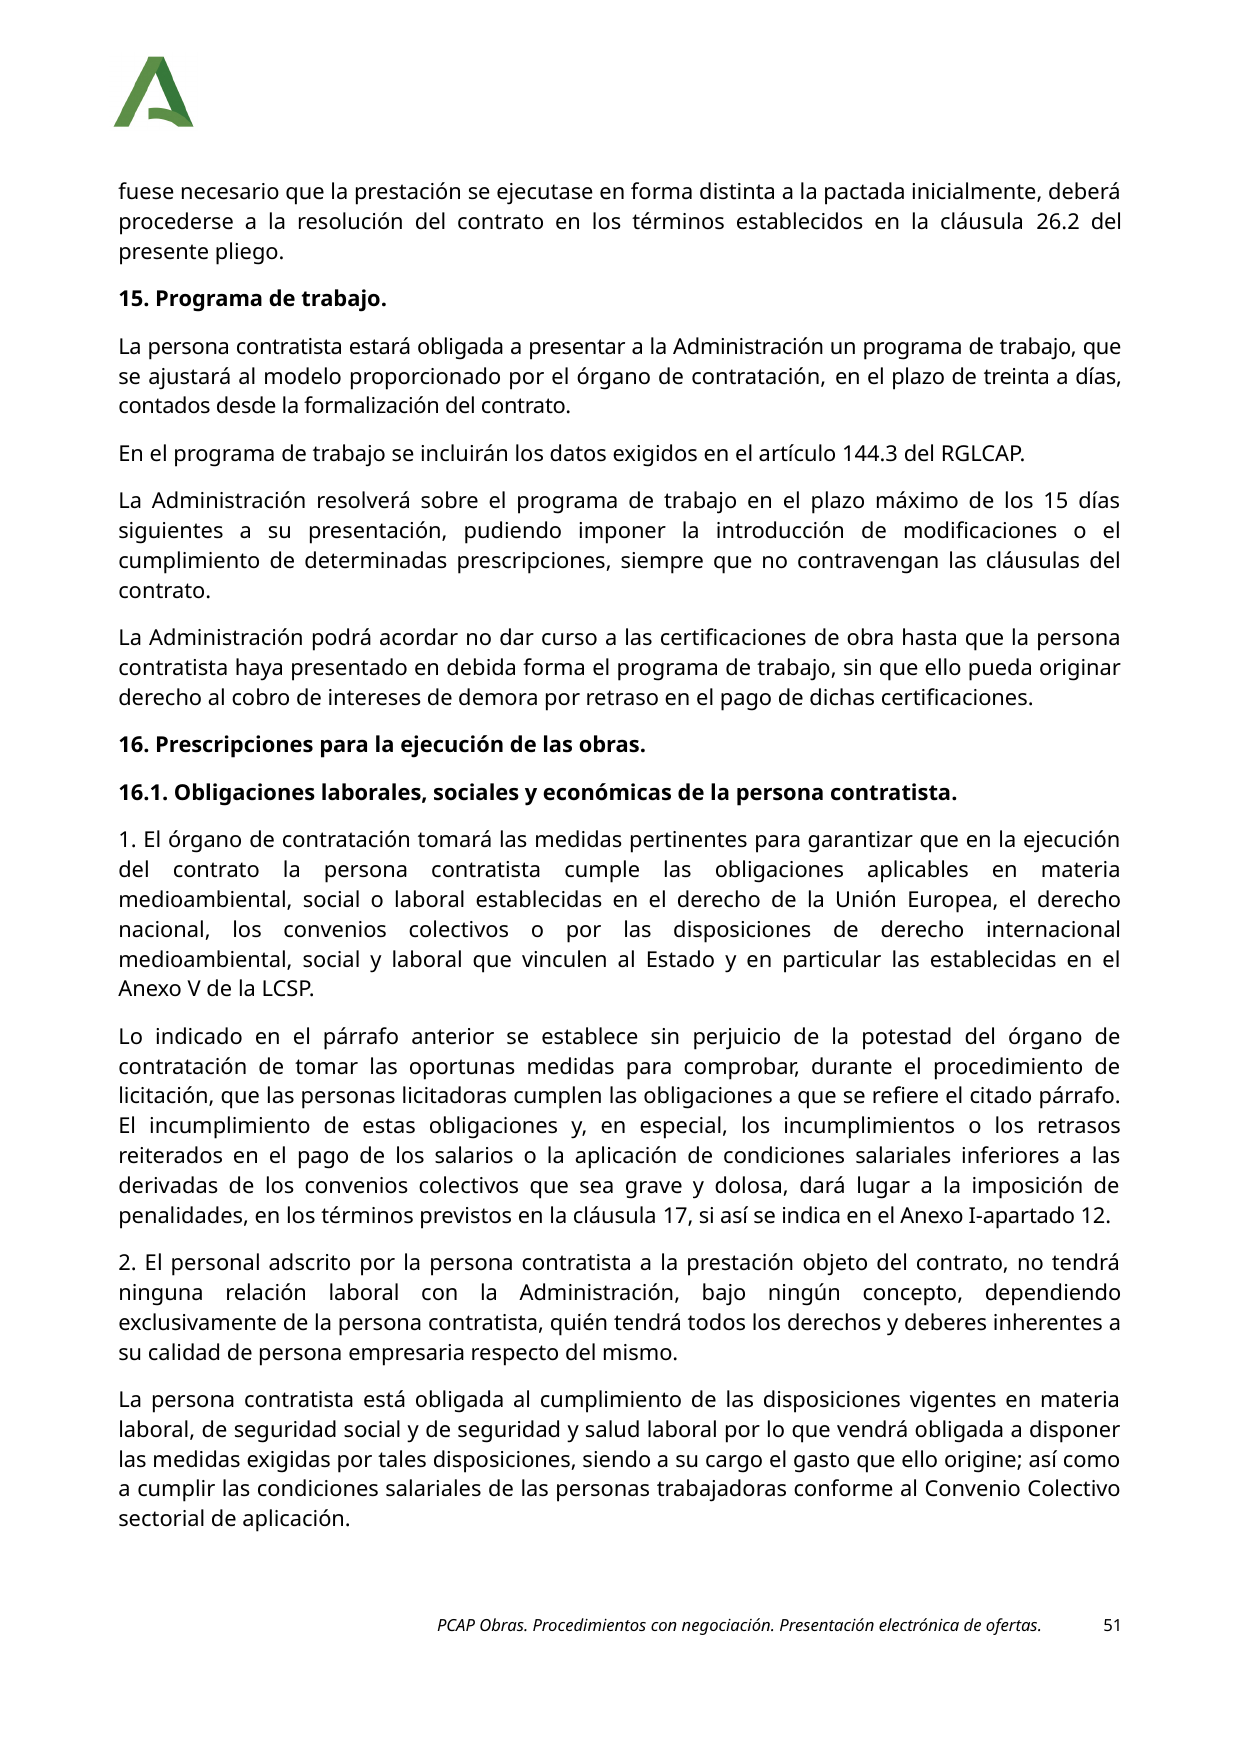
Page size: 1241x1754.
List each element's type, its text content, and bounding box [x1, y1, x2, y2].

text La Administración podrá acordar no dar curso a las certificaciones de obra hasta que la persona contratista haya presentado en debida forma el programa de trabajo, sin que ello pueda originar derecho al cobro de intereses de demora por retraso en el pago de dichas certificaciones. [118, 622, 1122, 712]
subtitle 16.1. Obligaciones laborales, sociales y económicas de la persona contratista. [118, 777, 1122, 807]
text 1. El órgano de contratación tomará las medidas pertinentes para garantizar que en la ejecución del contrato la persona contratista cumple las obligaciones aplicables en materia medioambiental, social o laboral establecidas en el derecho de la Unión Europea, el derecho nacional, los convenios colectivos o por las disposiciones de derecho internacional medioambiental, social y laboral que vinculen al Estado y en particular las establecidas en el Anexo V de la LCSP. [118, 824, 1122, 1003]
subtitle 16. Prescripciones para la ejecución de las obras. [118, 729, 1122, 759]
text 2. El personal adscrito por la persona contratista a la prestación objeto del contrato, no tendrá ninguna relación laboral con la Administración, bajo ningún concepto, dependiendo exclusivamente de la persona contratista, quién tendrá todos los derechos y deberes inherentes a su calidad de persona empresaria respecto del mismo. [118, 1247, 1122, 1366]
text La persona contratista está obligada al cumplimiento de las disposiciones vigentes en materia laboral, de seguridad social y de seguridad y salud laboral por lo que vendrá obligada a disponer las medidas exigidas por tales disposiciones, siendo a su cargo el gasto que ello origine; así como a cumplir las condiciones salariales de las personas trabajadoras conforme al Convenio Colectivo sectorial de aplicación. [118, 1384, 1122, 1533]
text Lo indicado en el párrafo anterior se establece sin perjuicio de la potestad del órgano de contratación de tomar las oportunas medidas para comprobar, durante el procedimiento de licitación, que las personas licitadoras cumplen las obligaciones a que se refiere el citado párrafo. El incumplimiento de estas obligaciones y, en especial, los incumplimientos o los retrasos reiterados en el pago de los salarios o la aplicación de condiciones salariales inferiores a las derivadas de los convenios colectivos que sea grave y dolosa, dará lugar a la imposición de penalidades, en los términos previstos en la cláusula 17, si así se indica en el Anexo I-apartado 12. [118, 1021, 1122, 1229]
text fuese necesario que la prestación se ejecutase en forma distinta a la pactada inicialmente, deberá procederse a la resolución del contrato en los términos establecidos en la cláusula 26.2 del presente pliego. [118, 176, 1122, 266]
text La persona contratista estará obligada a presentar a la Administración un programa de trabajo, que se ajustará al modelo proporcionado por el órgano de contratación, en el plazo de treinta a días, contados desde la formalización del contrato. [118, 331, 1122, 420]
text En el programa de trabajo se incluirán los datos exigidos en el artículo 144.3 del RGLCAP. [118, 438, 1122, 468]
picture [109, 52, 198, 131]
text La Administración resolverá sobre el programa de trabajo en el plazo máximo de los 15 días siguientes a su presentación, pudiendo imponer la introducción de modificaciones o el cumplimiento de determinadas prescripciones, siempre que no contravengan las cláusulas del contrato. [118, 486, 1122, 605]
subtitle 15. Programa de trabajo. [118, 283, 1122, 313]
